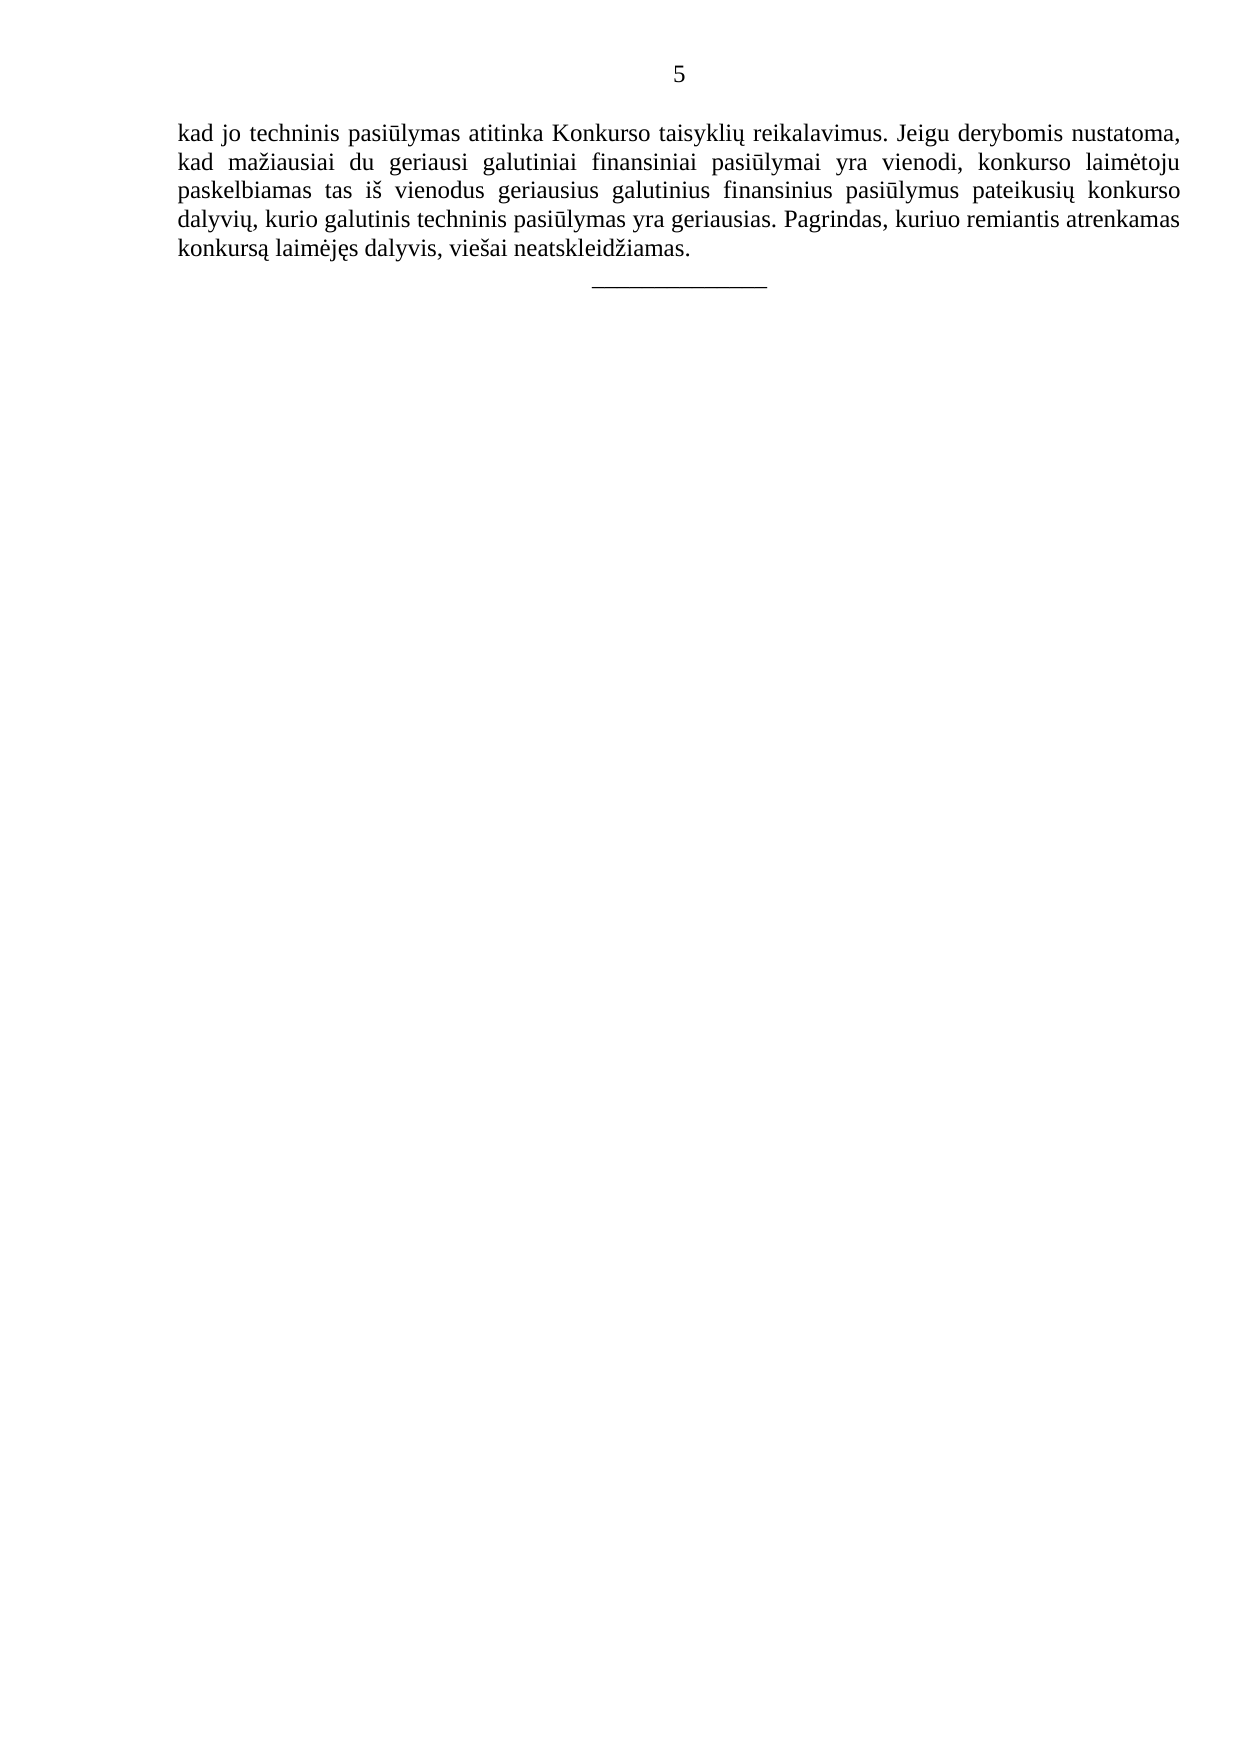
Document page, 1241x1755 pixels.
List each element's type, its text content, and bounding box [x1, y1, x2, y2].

text ______________ [177, 262, 1181, 291]
text kad jo techninis pasiūlymas atitinka Konkurso taisyklių reikalavimus. Jeigu derybomis nustatoma, kad mažiausiai du geriausi galutiniai finansiniai pasiūlymai yra vienodi, konkurso laimėtoju paskelbiamas tas iš vienodus geriausius galutinius finansinius pasiūlymus pateikusių konkurso dalyvių, kurio galutinis techninis pasiūlymas yra geriausias. Pagrindas, kuriuo remiantis atrenkamas konkursą laimėjęs dalyvis, viešai neatskleidžiamas. [177, 118, 1181, 262]
